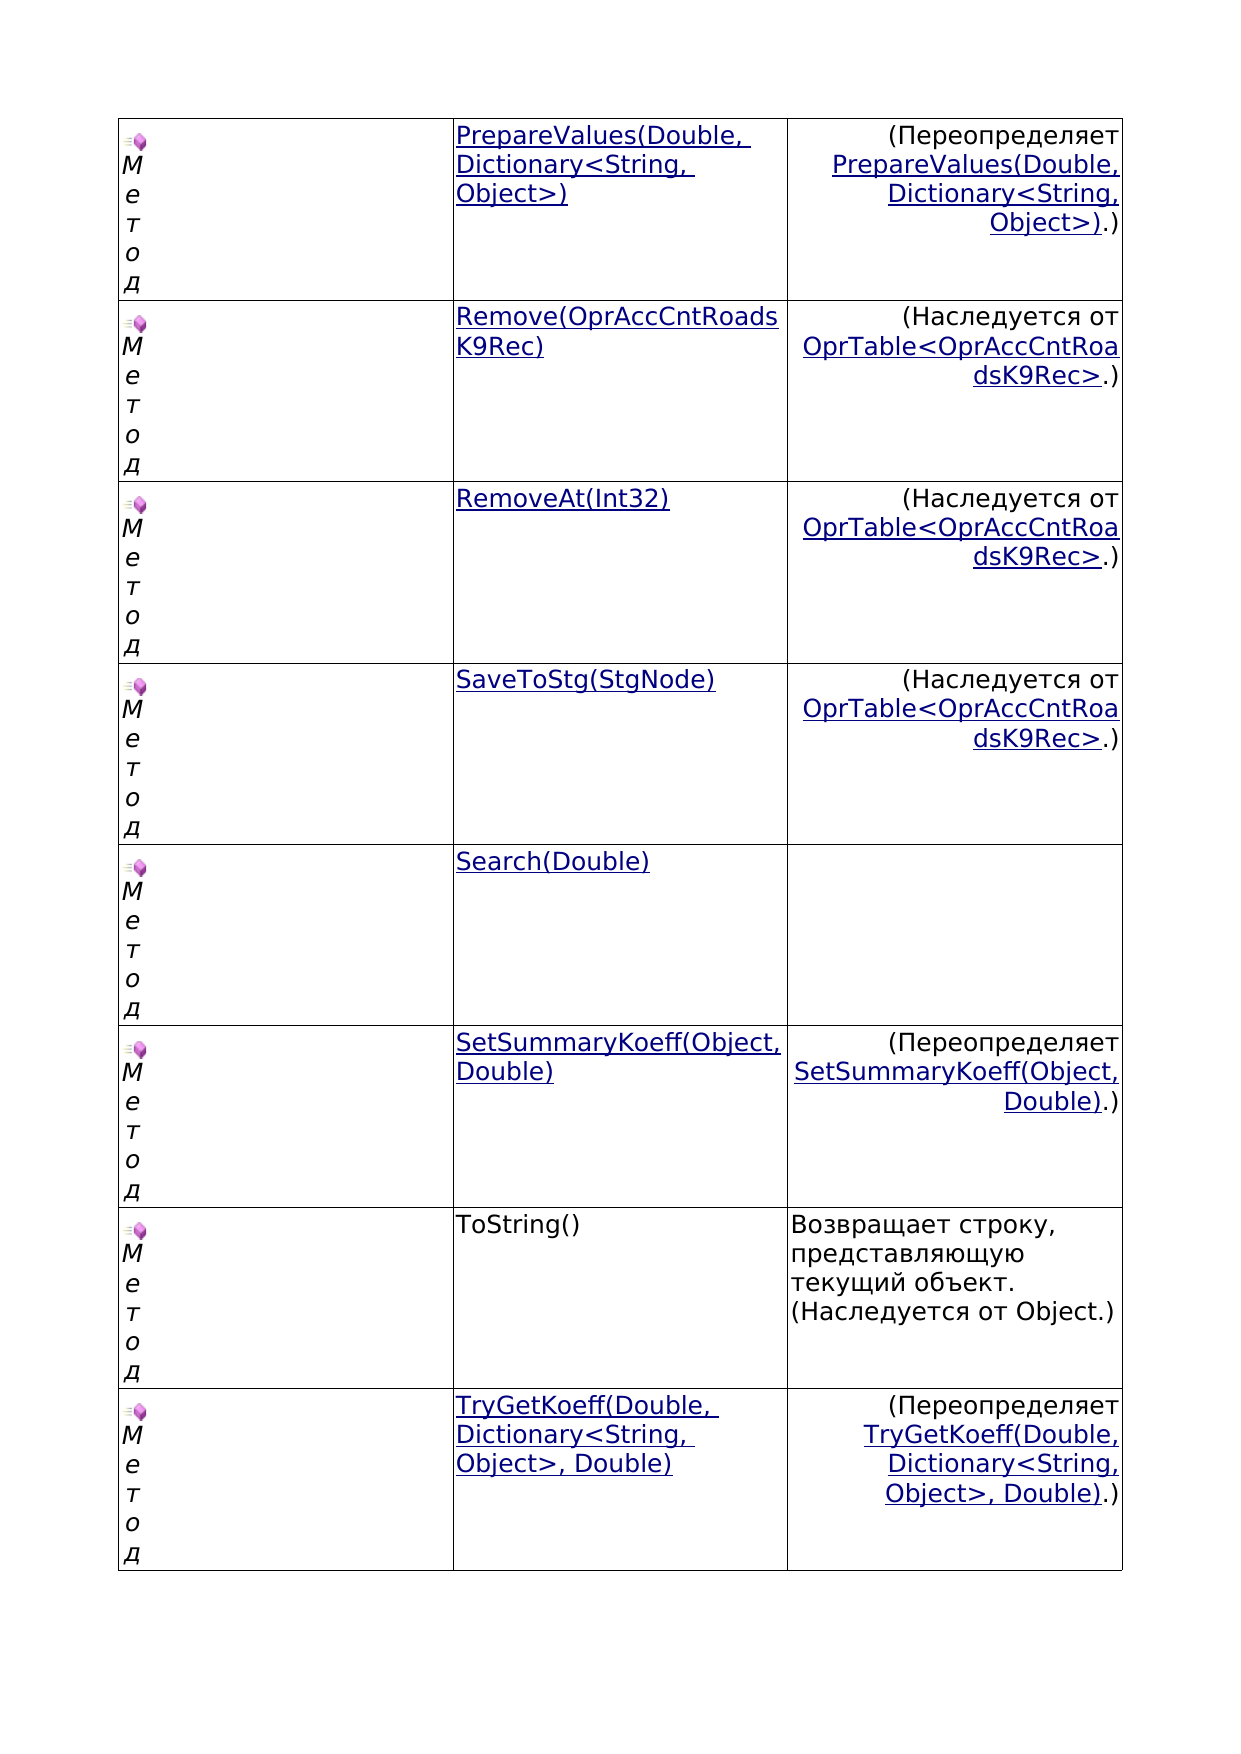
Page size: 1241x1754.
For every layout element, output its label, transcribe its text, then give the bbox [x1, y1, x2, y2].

table_cell PrepareValues(Double, Dictionary<String, Object>) [454, 119, 787, 299]
picture [121, 1403, 147, 1421]
picture [121, 496, 147, 514]
table_cell [119, 845, 453, 1025]
table_cell [119, 301, 453, 481]
table_cell [119, 664, 453, 844]
table_cell [119, 1026, 453, 1207]
table_cell Search(Double) [454, 845, 787, 1025]
picture [121, 678, 147, 696]
table_cell ToString() [454, 1208, 787, 1388]
table_cell (Наследуется от OprTable<OprAccCntRoadsK9Rec>.) [788, 664, 1122, 844]
table_cell (Переопределяет PrepareValues(Double, Dictionary<String, Object>).) [788, 119, 1122, 299]
table_cell TryGetKoeff(Double, Dictionary<String, Object>, Double) [454, 1389, 787, 1570]
table_cell RemoveAt(Int32) [454, 482, 787, 662]
table_cell (Наследуется от OprTable<OprAccCntRoadsK9Rec>.) [788, 301, 1122, 481]
table_cell (Переопределяет TryGetKoeff(Double, Dictionary<String, Object>, Double).) [788, 1389, 1122, 1570]
table_cell [119, 1208, 453, 1388]
picture [121, 1222, 147, 1240]
table_cell SetSummaryKoeff(Object, Double) [454, 1026, 787, 1207]
table_cell [119, 482, 453, 662]
picture [121, 859, 147, 877]
table_cell [119, 1389, 453, 1570]
table_cell (Переопределяет SetSummaryKoeff(Object, Double).) [788, 1026, 1122, 1207]
table_cell (Наследуется от OprTable<OprAccCntRoadsK9Rec>.) [788, 482, 1122, 662]
table_cell [119, 119, 453, 299]
table_cell Remove(OprAccCntRoadsK9Rec) [454, 301, 787, 481]
table_cell SaveToStg(StgNode) [454, 664, 787, 844]
picture [121, 315, 147, 333]
table_cell Возвращает строку, представляющую текущий объект. (Наследуется от Object.) [788, 1208, 1122, 1388]
table_cell [788, 845, 1122, 1025]
picture [121, 1041, 147, 1059]
picture [121, 133, 147, 151]
